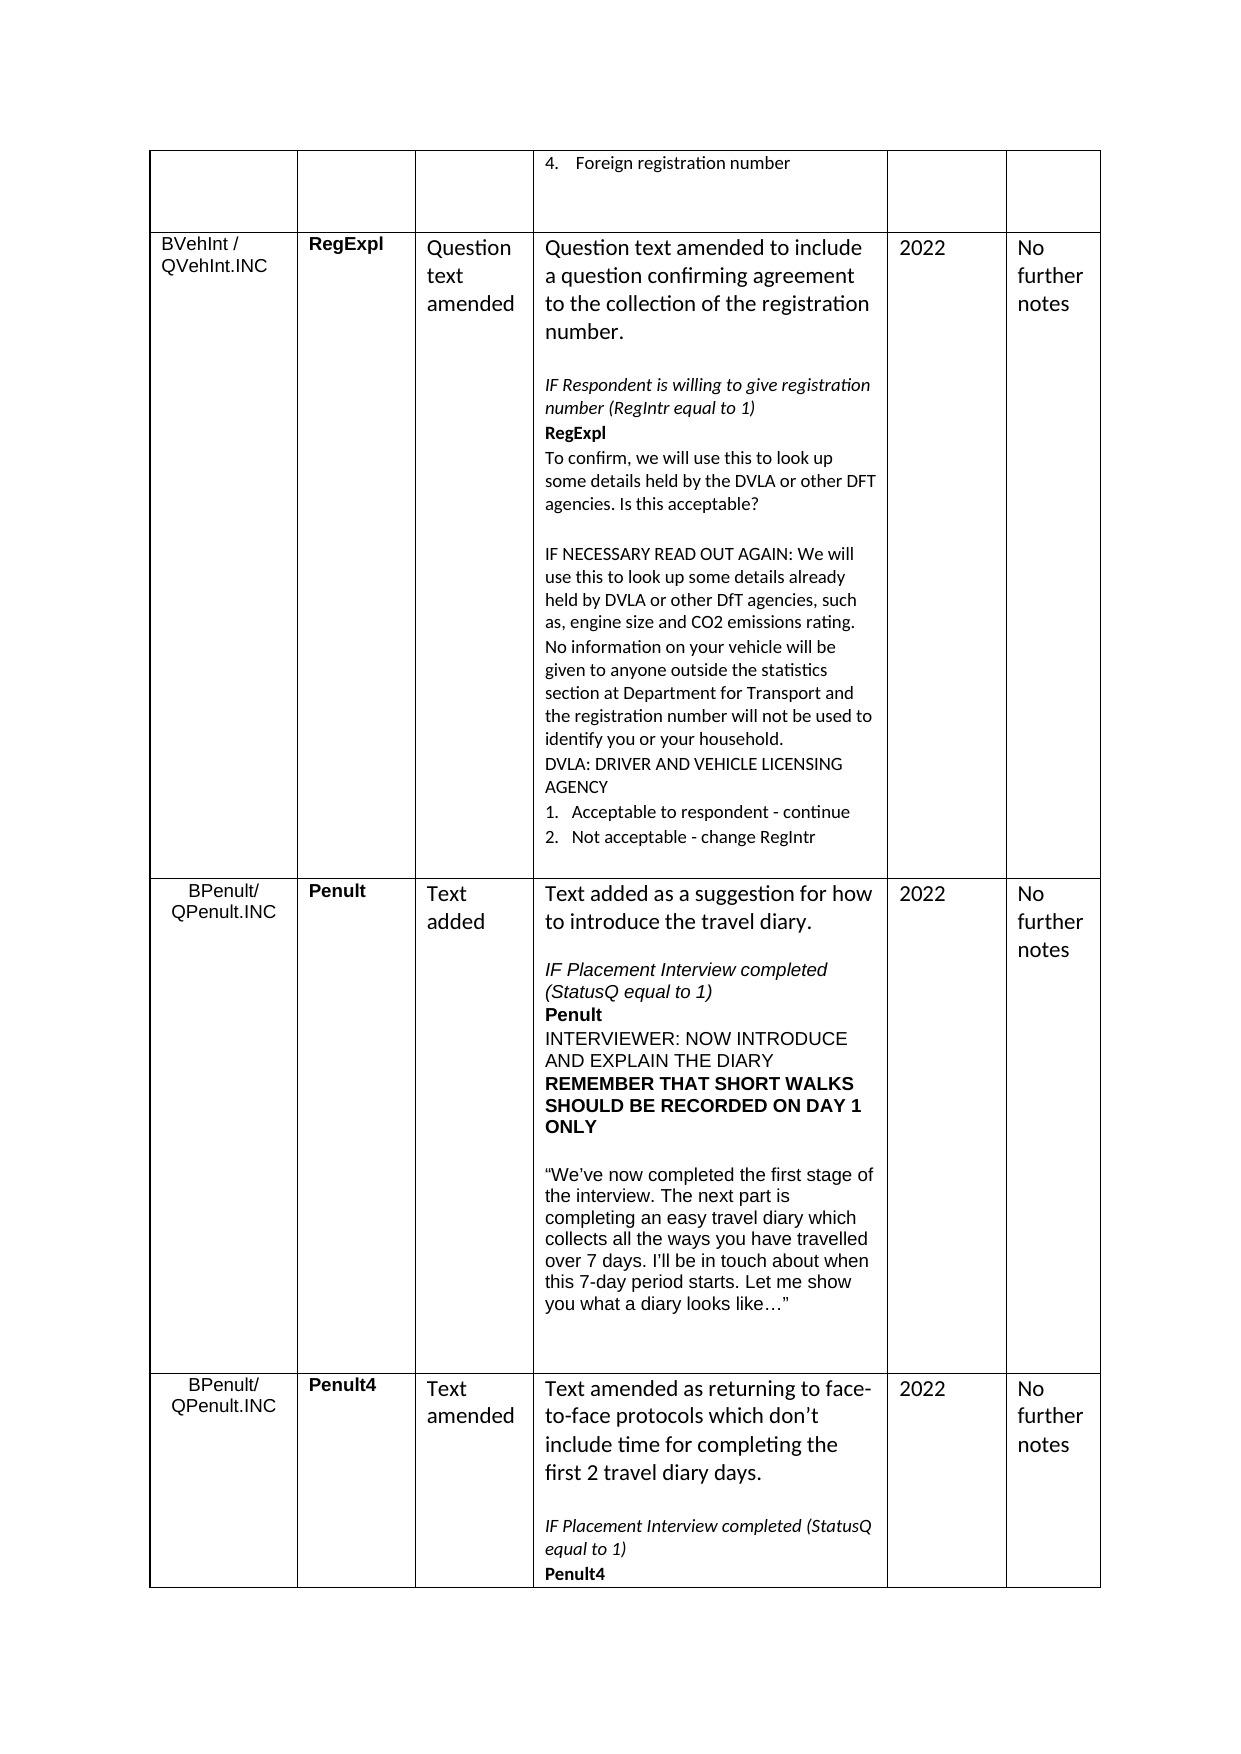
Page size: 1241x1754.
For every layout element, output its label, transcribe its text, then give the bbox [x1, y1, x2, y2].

table_cell [298, 151, 415, 232]
table_cell No further notes [1007, 233, 1100, 878]
table_cell [416, 151, 533, 232]
table_cell 2022 [888, 233, 1006, 878]
table_cell Question text amended to include a question confirming agreement to the collection of the registration number. IF Respondent is willing to give registration number (RegIntr equal to 1) RegExpl To confirm, we will use this to look up some details held by the DVLA or other DFT agencies. Is this acceptable? IF NECESSARY READ OUT AGAIN: We will use this to look up some details already held by DVLA or other DfT agencies, such as, engine size and CO2 emissions rating. No information on your vehicle will be given to anyone outside the statistics section at Department for Transport and the registration number will not be used to identify you or your household. DVLA: DRIVER AND VEHICLE LICENSING AGENCY 1. Acceptable to respondent - continue 2. Not acceptable - change RegIntr [534, 233, 887, 878]
table_cell Penult4 [298, 1374, 415, 1587]
table_cell Penult [298, 879, 415, 1373]
table_cell Text amended as returning to face-to-face protocols which don’t include time for completing the first 2 travel diary days. IF Placement Interview completed (StatusQ equal to 1) Penult4 [534, 1374, 887, 1587]
table_cell Text amended [416, 1374, 533, 1587]
table_cell [888, 151, 1006, 232]
table_cell 4. Foreign registration number [534, 151, 887, 232]
table_cell RegExpl [298, 233, 415, 878]
table_cell 2022 [888, 879, 1006, 1373]
table_cell Question text amended [416, 233, 533, 878]
table_cell 2022 [888, 1374, 1006, 1587]
table_cell [151, 151, 297, 232]
table_cell No further notes [1007, 879, 1100, 1373]
table_cell [1007, 151, 1100, 232]
table_cell BPenult/QPenult.INC [151, 1374, 297, 1587]
table_cell BPenult/QPenult.INC [151, 879, 297, 1373]
table_cell BVehInt / QVehInt.INC [151, 233, 297, 878]
table_cell No further notes [1007, 1374, 1100, 1587]
table_cell Text added as a suggestion for how to introduce the travel diary. IF Placement Interview completed (StatusQ equal to 1) Penult INTERVIEWER: NOW INTRODUCE AND EXPLAIN THE DIARY REMEMBER THAT SHORT WALKS SHOULD BE RECORDED ON DAY 1 ONLY “We’ve now completed the first stage of the interview. The next part is completing an easy travel diary which collects all the ways you have travelled over 7 days. I’ll be in touch about when this 7-day period starts. Let me show you what a diary looks like…” [534, 879, 887, 1373]
table_cell Text added [416, 879, 533, 1373]
